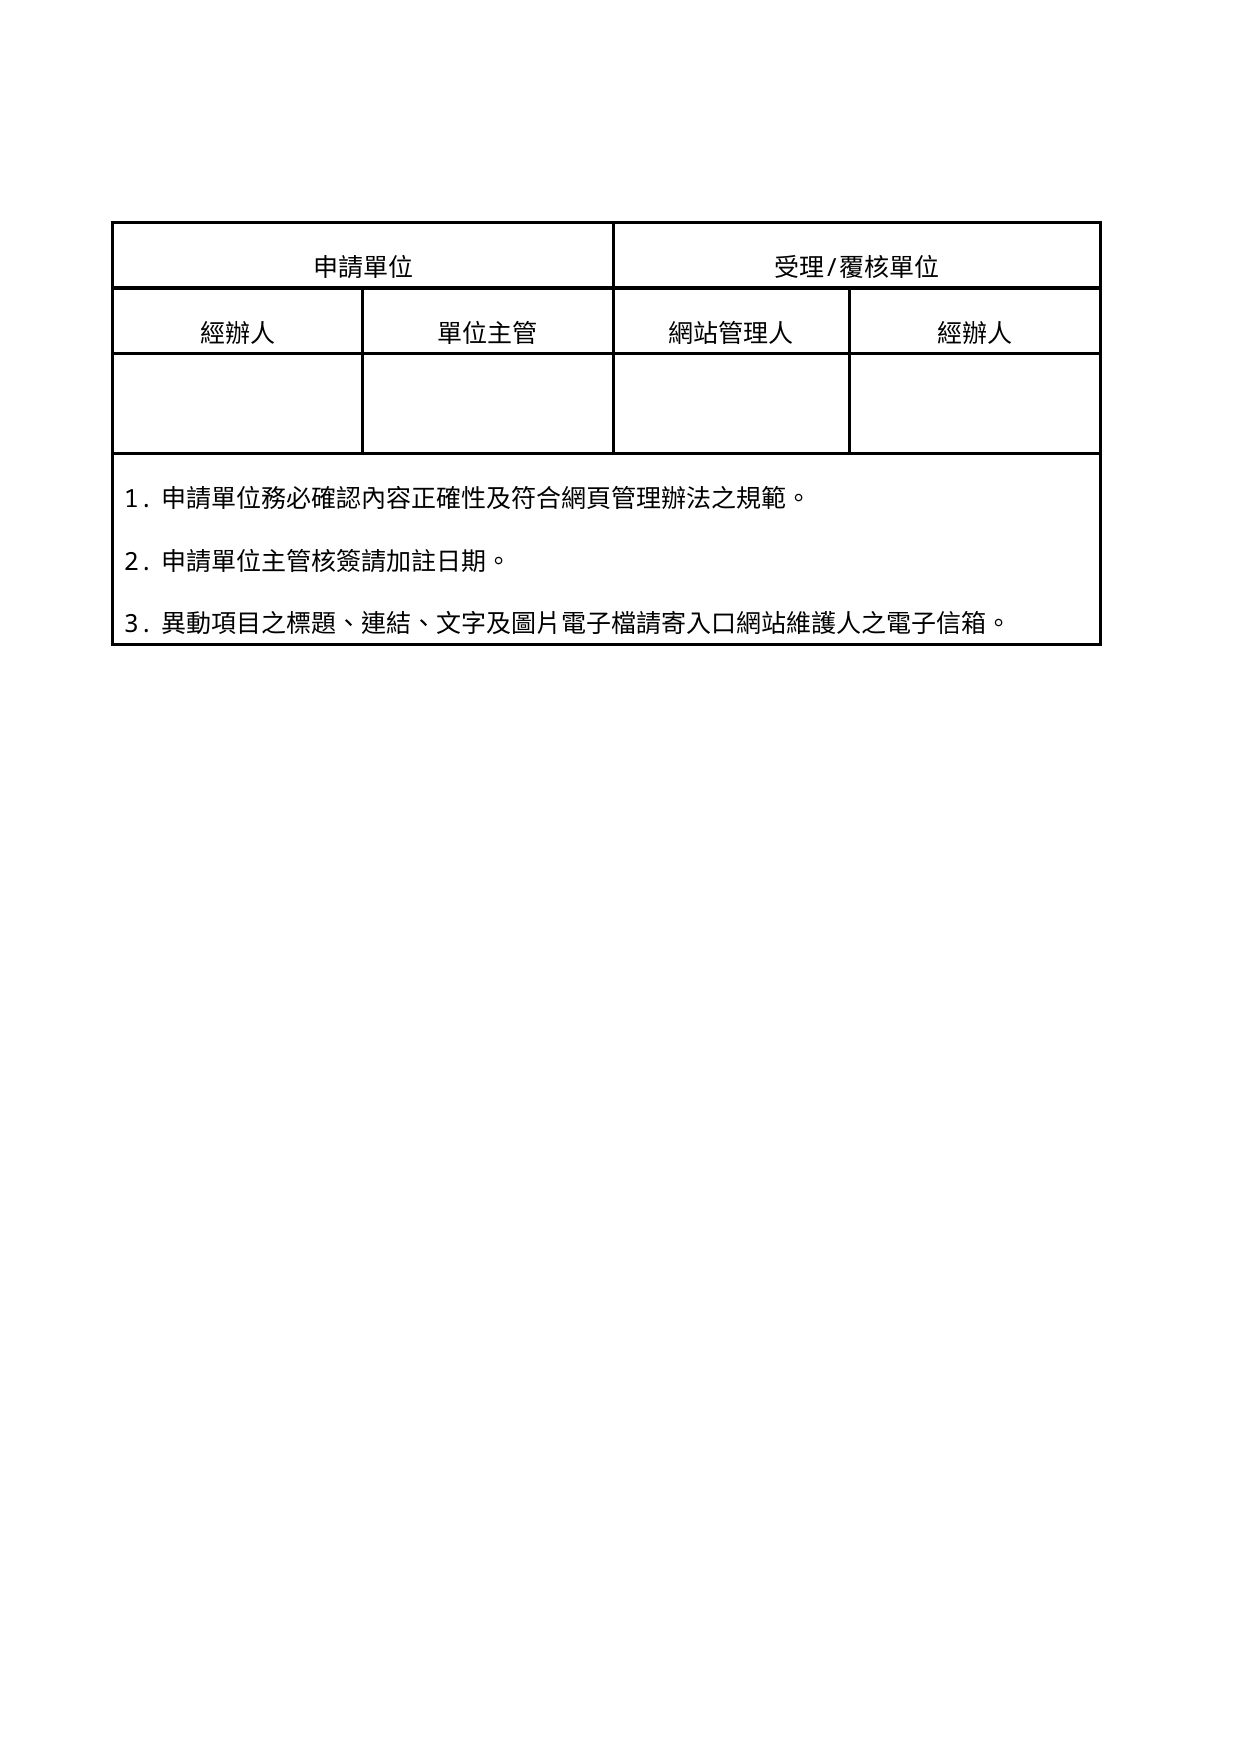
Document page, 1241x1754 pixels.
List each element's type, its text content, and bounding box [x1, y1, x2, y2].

table_cell [114, 355, 361, 452]
table_header 受理/覆核單位 [615, 224, 1099, 286]
table_cell [615, 355, 848, 452]
table_cell 申請單位務必確認內容正確性及符合網頁管理辦法之規範。 申請單位主管核簽請加註日期。 異動項目之標題、連結、文字及圖片電子檔請寄入口網站維護人之電子信箱。 [114, 455, 1099, 642]
table_cell 經辦人 [114, 290, 361, 352]
table_cell [364, 355, 612, 452]
table_cell [851, 355, 1099, 452]
table_cell 經辦人 [851, 290, 1099, 352]
table_cell 單位主管 [364, 290, 612, 352]
table_header 申請單位 [114, 224, 612, 286]
table_cell 網站管理人 [615, 290, 848, 352]
